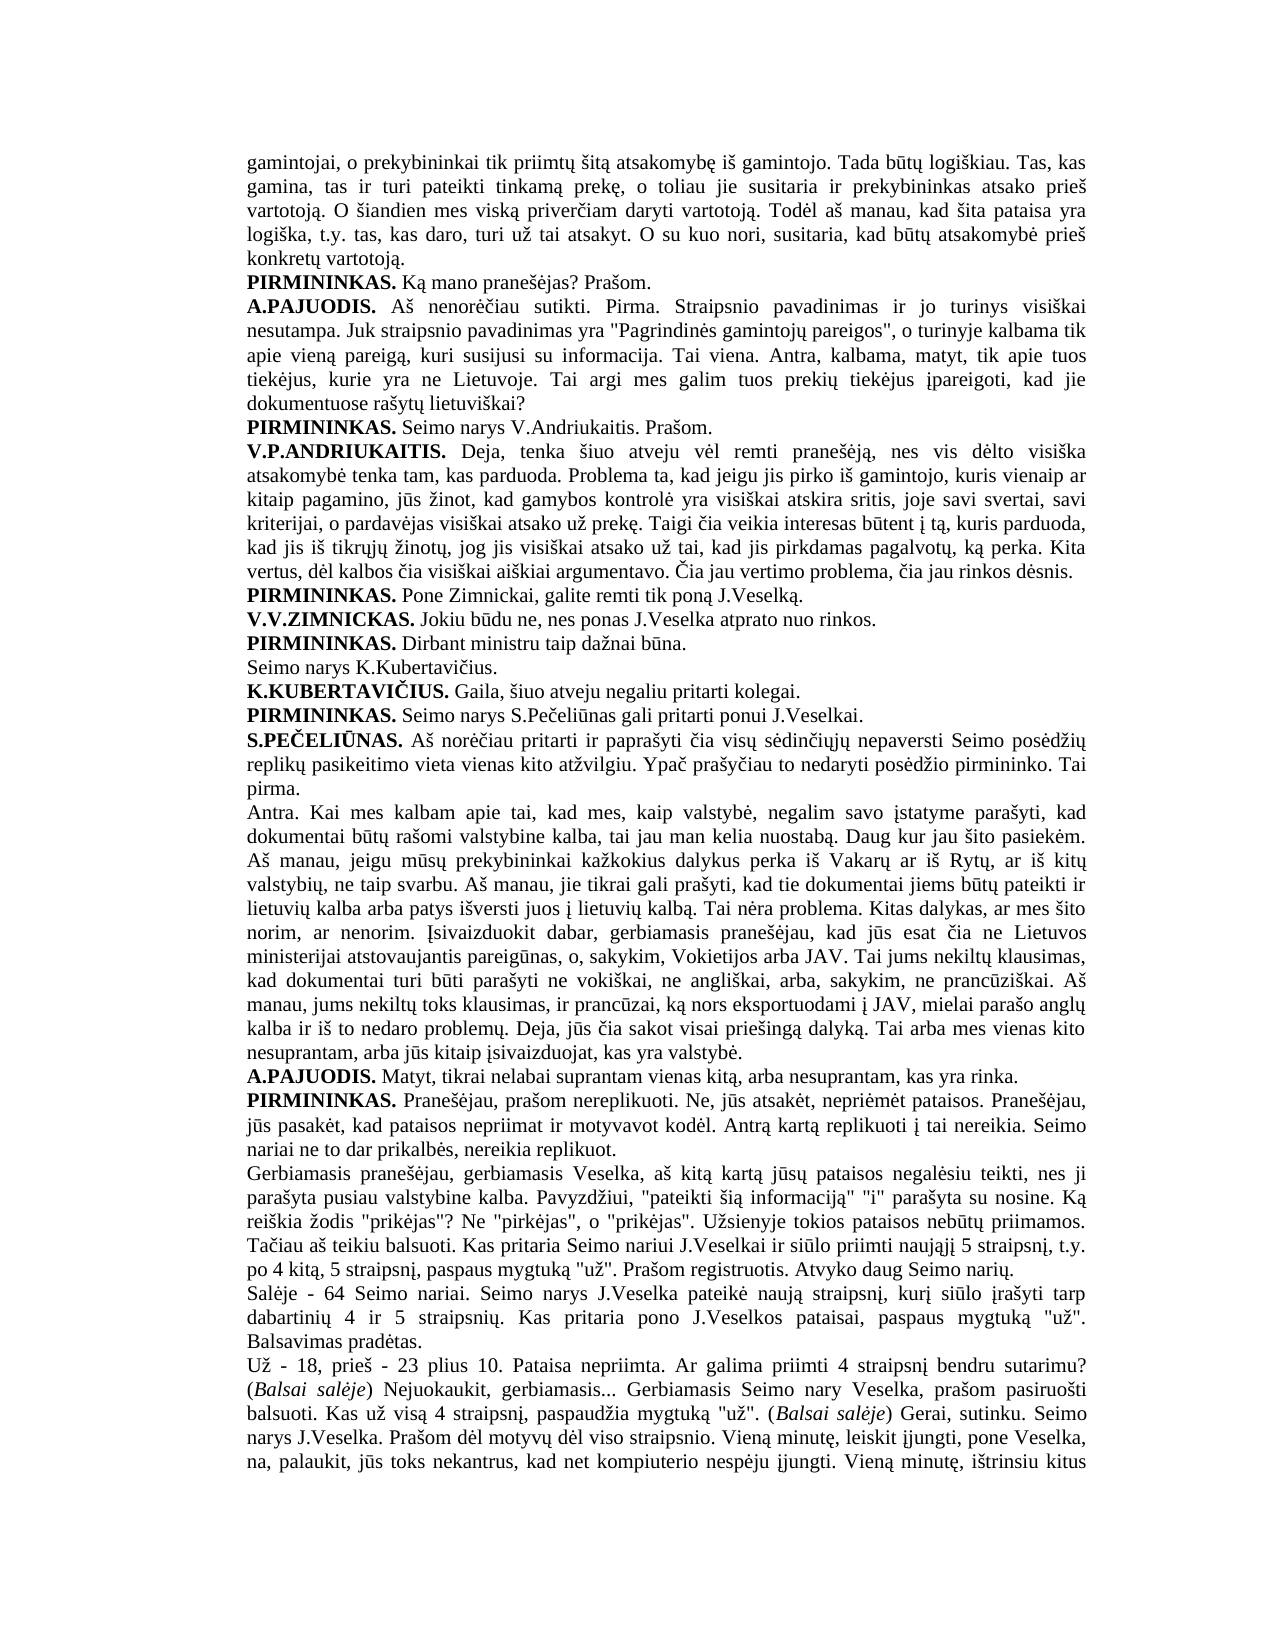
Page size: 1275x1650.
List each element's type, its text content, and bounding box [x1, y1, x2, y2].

text V.V.ZIMNICKAS. Jokiu būdu ne, nes ponas J.Veselka atprato nuo rinkos. [247, 607, 1087, 631]
text A.PAJUODIS. Matyt, tikrai nelabai suprantam vienas kitą, arba nesuprantam, kas yra rinka. [247, 1064, 1087, 1088]
text S.PEČELIŪNAS. Aš norėčiau pritarti ir paprašyti čia visų sėdinčiųjų nepaversti Seimo posėdžių replikų pasikeitimo vieta vienas kito atžvilgiu. Ypač prašyčiau to nedaryti posėdžio pirmininko. Tai pirma. [247, 727, 1087, 800]
text PIRMININKAS. Ką mano pranešėjas? Prašom. [247, 270, 1087, 294]
text Už - 18, prieš - 23 plius 10. Pataisa nepriimta. Ar galima priimti 4 straipsnį bendru sutarimu? (Balsai salėje) Nejuokaukit, gerbiamasis... Gerbiamasis Seimo nary Veselka, prašom pasiruošti balsuoti. Kas už visą 4 straipsnį, paspaudžia mygtuką "už". (Balsai salėje) Gerai, sutinku. Seimo narys J.Veselka. Prašom dėl motyvų dėl viso straipsnio. Vieną minutę, leiskit įjungti, pone Veselka, na, palaukit, jūs toks nekantrus, kad net kompiuterio nespėju įjungti. Vieną minutę, ištrinsiu kitus [247, 1353, 1087, 1473]
text PIRMININKAS. Pone Zimnickai, galite remti tik poną J.Veselką. [247, 583, 1087, 607]
text gamintojai, o prekybininkai tik priimtų šitą atsakomybę iš gamintojo. Tada būtų logiškiau. Tas, kas gamina, tas ir turi pateikti tinkamą prekę, o toliau jie susitaria ir prekybininkas atsako prieš vartotoją. O šiandien mes viską priverčiam daryti vartotoją. Todėl aš manau, kad šita pataisa yra logiška, t.y. tas, kas daro, turi už tai atsakyt. O su kuo nori, susitaria, kad būtų atsakomybė prieš konkretų vartotoją. [247, 150, 1087, 270]
text PIRMININKAS. Pranešėjau, prašom nereplikuoti. Ne, jūs atsakėt, nepriėmėt pataisos. Pranešėjau, jūs pasakėt, kad pataisos nepriimat ir motyvavot kodėl. Antrą kartą replikuoti į tai nereikia. Seimo nariai ne to dar prikalbės, nereikia replikuot. [247, 1088, 1087, 1161]
text PIRMININKAS. Dirbant ministru taip dažnai būna. [247, 631, 1087, 655]
text A.PAJUODIS. Aš nenorėčiau sutikti. Pirma. Straipsnio pavadinimas ir jo turinys visiškai nesutampa. Juk straipsnio pavadinimas yra "Pagrindinės gamintojų pareigos", o turinyje kalbama tik apie vieną pareigą, kuri susijusi su informacija. Tai viena. Antra, kalbama, matyt, tik apie tuos tiekėjus, kurie yra ne Lietuvoje. Tai argi mes galim tuos prekių tiekėjus įpareigoti, kad jie dokumentuose rašytų lietuviškai? [247, 294, 1087, 415]
text PIRMININKAS. Seimo narys S.Pečeliūnas gali pritarti ponui J.Veselkai. [247, 703, 1087, 727]
text V.P.ANDRIUKAITIS. Deja, tenka šiuo atveju vėl remti pranešėją, nes vis dėlto visiška atsakomybė tenka tam, kas parduoda. Problema ta, kad jeigu jis pirko iš gamintojo, kuris vienaip ar kitaip pagamino, jūs žinot, kad gamybos kontrolė yra visiškai atskira sritis, joje savi svertai, savi kriterijai, o pardavėjas visiškai atsako už prekę. Taigi čia veikia interesas būtent į tą, kuris parduoda, kad jis iš tikrųjų žinotų, jog jis visiškai atsako už tai, kad jis pirkdamas pagalvotų, ką perka. Kita vertus, dėl kalbos čia visiškai aiškiai argumentavo. Čia jau vertimo problema, čia jau rinkos dėsnis. [247, 439, 1087, 583]
text Seimo narys K.Kubertavičius. [247, 655, 1087, 679]
text Salėje - 64 Seimo nariai. Seimo narys J.Veselka pateikė naują straipsnį, kurį siūlo įrašyti tarp dabartinių 4 ir 5 straipsnių. Kas pritaria pono J.Veselkos pataisai, paspaus mygtuką "už". Balsavimas pradėtas. [247, 1281, 1087, 1353]
text K.KUBERTAVIČIUS. Gaila, šiuo atveju negaliu pritarti kolegai. [247, 679, 1087, 703]
text Gerbiamasis pranešėjau, gerbiamasis Veselka, aš kitą kartą jūsų pataisos negalėsiu teikti, nes ji parašyta pusiau valstybine kalba. Pavyzdžiui, "pateikti šią informaciją" "i" parašyta su nosine. Ką reiškia žodis "prikėjas"? Ne "pirkėjas", o "prikėjas". Užsienyje tokios pataisos nebūtų priimamos. Tačiau aš teikiu balsuoti. Kas pritaria Seimo nariui J.Veselkai ir siūlo priimti naująjį 5 straipsnį, t.y. po 4 kitą, 5 straipsnį, paspaus mygtuką "už". Prašom registruotis. Atvyko daug Seimo narių. [247, 1161, 1087, 1281]
text PIRMININKAS. Seimo narys V.Andriukaitis. Prašom. [247, 415, 1087, 439]
text Antra. Kai mes kalbam apie tai, kad mes, kaip valstybė, negalim savo įstatyme parašyti, kad dokumentai būtų rašomi valstybine kalba, tai jau man kelia nuostabą. Daug kur jau šito pasiekėm. Aš manau, jeigu mūsų prekybininkai kažkokius dalykus perka iš Vakarų ar iš Rytų, ar iš kitų valstybių, ne taip svarbu. Aš manau, jie tikrai gali prašyti, kad tie dokumentai jiems būtų pateikti ir lietuvių kalba arba patys išversti juos į lietuvių kalbą. Tai nėra problema. Kitas dalykas, ar mes šito norim, ar nenorim. Įsivaizduokit dabar, gerbiamasis pranešėjau, kad jūs esat čia ne Lietuvos ministerijai atstovaujantis pareigūnas, o, sakykim, Vokietijos arba JAV. Tai jums nekiltų klausimas, kad dokumentai turi būti parašyti ne vokiškai, ne angliškai, arba, sakykim, ne prancūziškai. Aš manau, jums nekiltų toks klausimas, ir prancūzai, ką nors eksportuodami į JAV, mielai parašo anglų kalba ir iš to nedaro problemų. Deja, jūs čia sakot visai priešingą dalyką. Tai arba mes vienas kito nesuprantam, arba jūs kitaip įsivaizduojat, kas yra valstybė. [247, 800, 1087, 1064]
